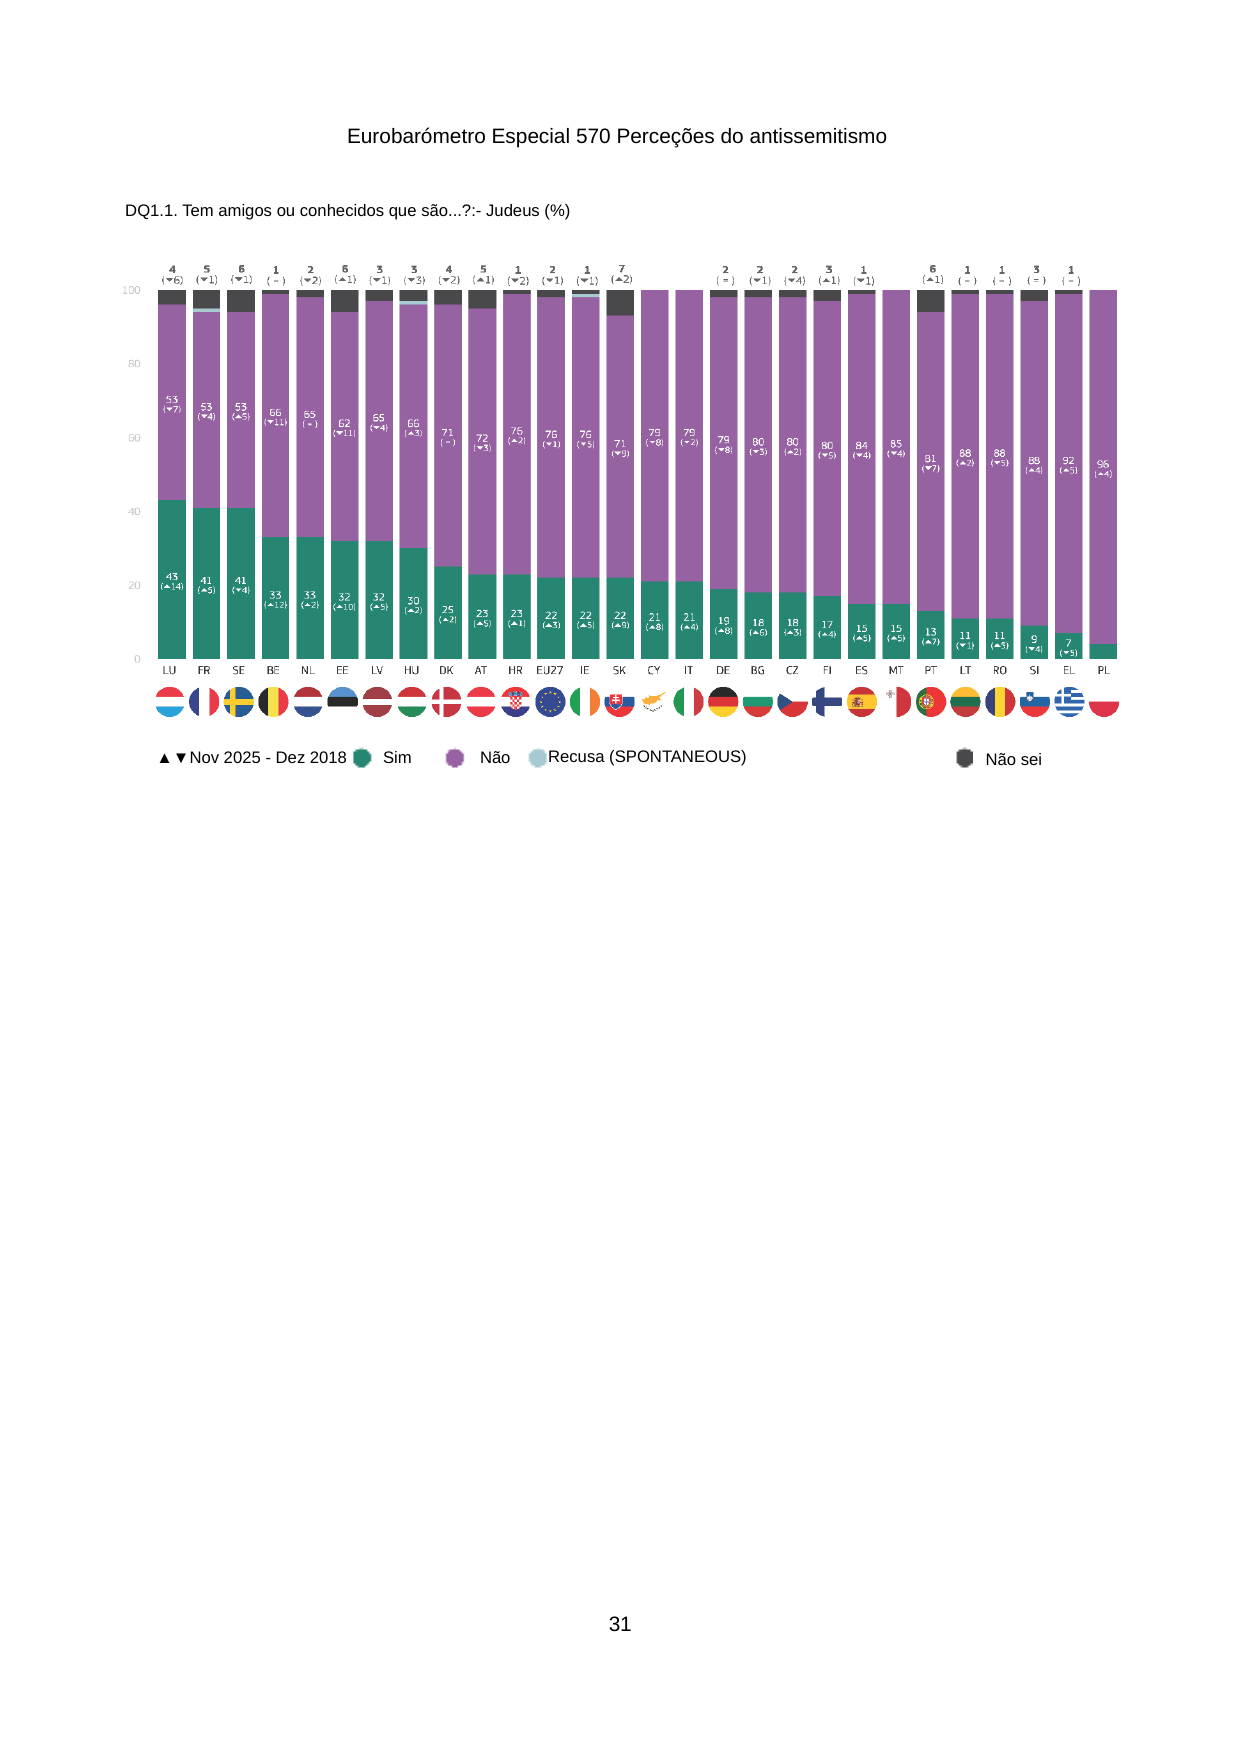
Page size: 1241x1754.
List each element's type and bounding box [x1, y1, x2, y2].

picture [110, 257, 1127, 721]
picture [346, 730, 973, 788]
